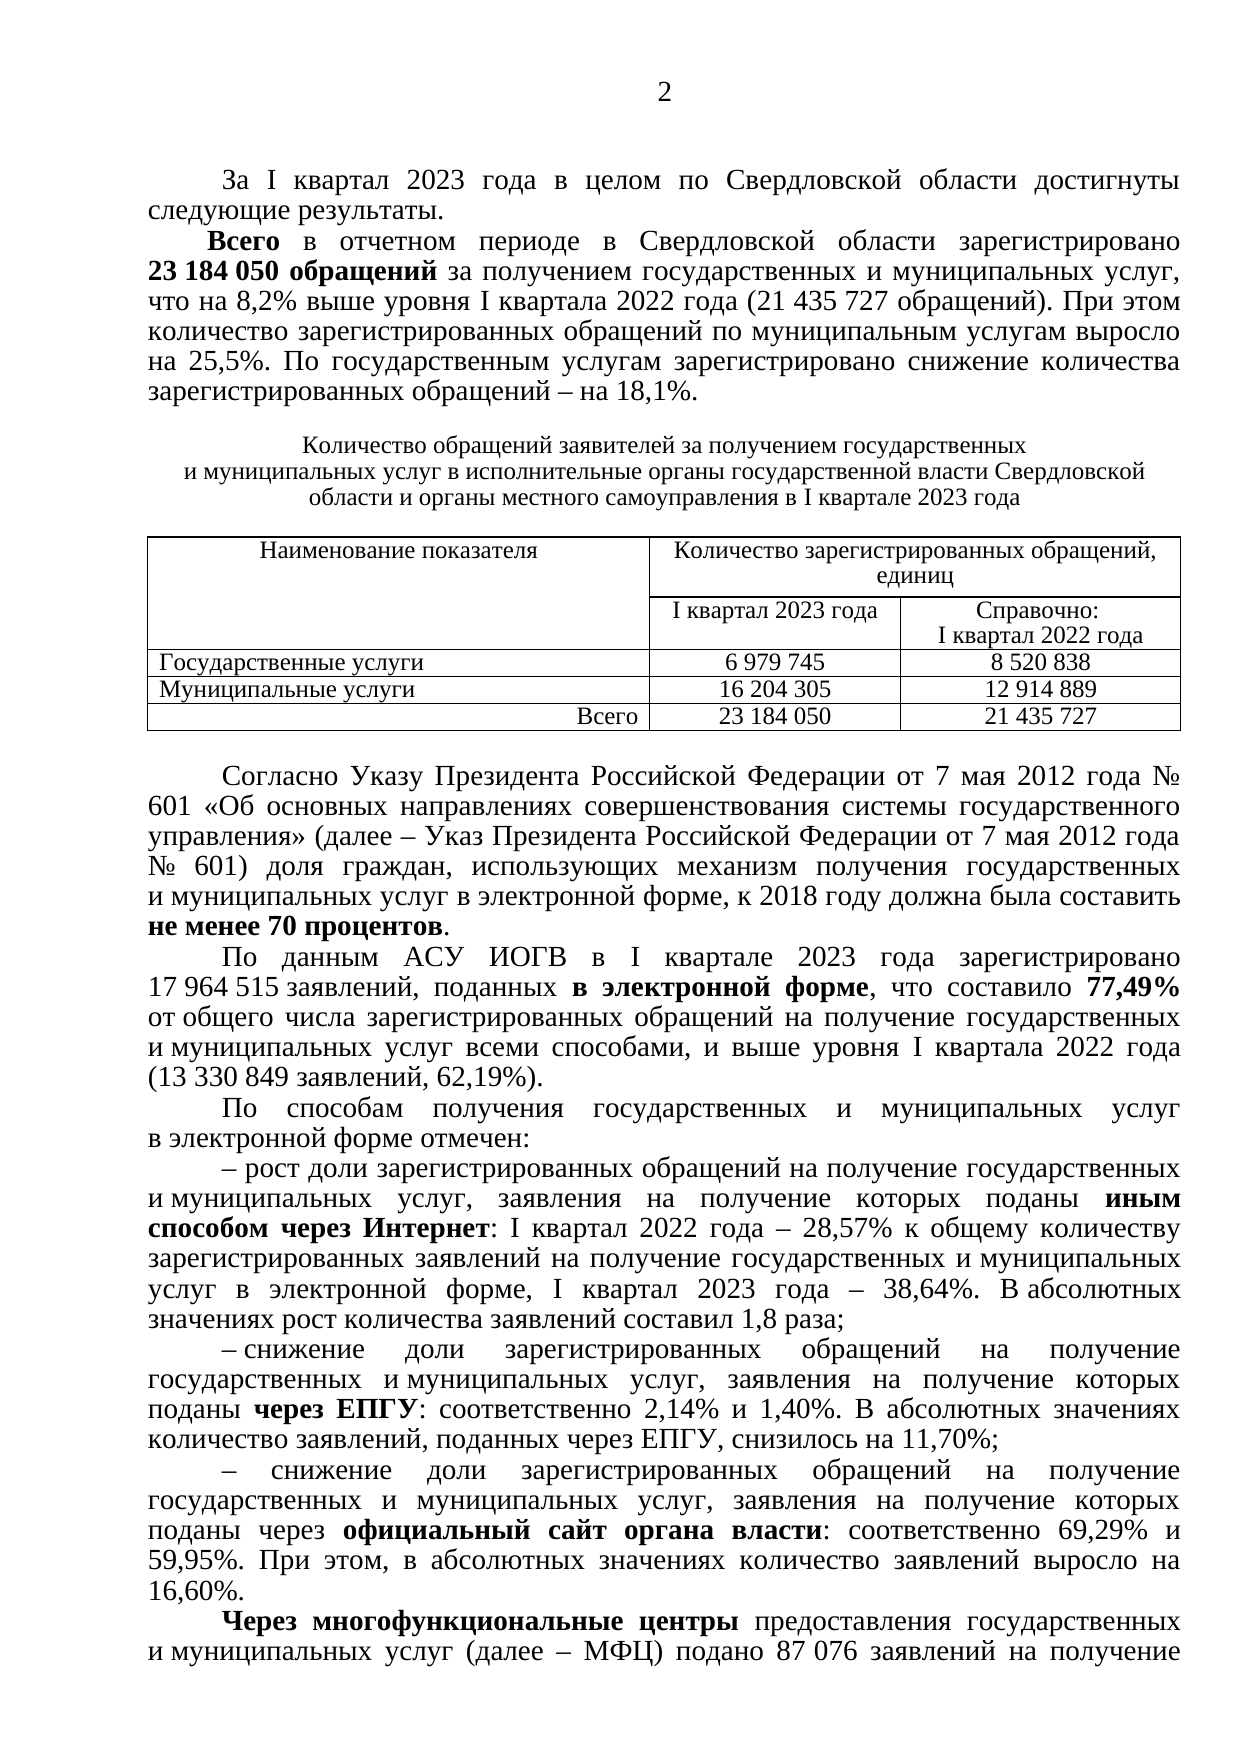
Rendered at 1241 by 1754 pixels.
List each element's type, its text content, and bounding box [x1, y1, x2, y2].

text За I квартал 2023 года в целом по Свердловской области достигнуты следующие результаты. [148, 166, 1181, 226]
table_header Количество зарегистрированных обращений, единиц [650, 538, 1180, 596]
text Количество обращений заявителей за получением государственных и муниципальных услуг в исполнительные органы государственной власти Свердловской области и органы местного самоуправления в I квартале 2023 года [148, 433, 1181, 511]
table_cell 23 184 050 [650, 704, 900, 730]
table_cell Муниципальные услуги [148, 677, 649, 703]
table_cell Справочно: I квартал 2022 года [901, 598, 1180, 649]
table_cell 8 520 838 [901, 650, 1180, 676]
table_header Наименование показателя [148, 538, 649, 649]
table_cell 21 435 727 [901, 704, 1180, 730]
text По способам получения государственных и муниципальных услуг в электронной форме отмечен: [148, 1093, 1181, 1153]
table_cell 12 914 889 [901, 677, 1180, 703]
text Через многофункциональные центры предоставления государственных и муниципальных услуг (далее – МФЦ) подано 87 076 заявлений на получение [148, 1606, 1181, 1666]
table_cell I квартал 2023 года [650, 598, 900, 649]
table_cell 16 204 305 [650, 677, 900, 703]
text Всего в отчетном периоде в Свердловской области зарегистрировано 23 184 050 обращений за получением государственных и муниципальных услуг, что на 8,2% выше уровня I квартала 2022 года (21 435 727 обращений). При этом количество зарегистрированных обращений по муниципальным услугам выросло на 25,5%. По государственным услугам зарегистрировано снижение количества зарегистрированных обращений – на 18,1%. [148, 226, 1181, 407]
table_cell 6 979 745 [650, 650, 900, 676]
table_cell Государственные услуги [148, 650, 649, 676]
text – снижение доли зарегистрированных обращений на получение государственных и муниципальных услуг, заявления на получение которых поданы через ЕПГУ: соответственно 2,14% и 1,40%. В абсолютных значениях количество заявлений, поданных через ЕПГУ, снизилось на 11,70%; [148, 1334, 1181, 1455]
text По данным АСУ ИОГВ в I квартале 2023 года зарегистрировано 17 964 515 заявлений, поданных в электронной форме, что составило 77,49% от общего числа зарегистрированных обращений на получение государственных и муниципальных услуг всеми способами, и выше уровня I квартала 2022 года (13 330 849 заявлений, 62,19%). [148, 942, 1181, 1093]
text Согласно Указу Президента Российской Федерации от 7 мая 2012 года № 601 «Об основных направлениях совершенствования системы государственного управления» (далее – Указ Президента Российской Федерации от 7 мая 2012 года № 601) доля граждан, использующих механизм получения государственных и муниципальных услуг в электронной форме, к 2018 году должна была составить не менее 70 процентов. [148, 761, 1181, 942]
table_cell Всего [148, 704, 649, 730]
text – рост доли зарегистрированных обращений на получение государственных и муниципальных услуг, заявления на получение которых поданы иным способом через Интернет: I квартал 2022 года – 28,57% к общему количеству зарегистрированных заявлений на получение государственных и муниципальных услуг в электронной форме, I квартал 2023 года – 38,64%. В абсолютных значениях рост количества заявлений составил 1,8 раза; [148, 1153, 1181, 1334]
text – снижение доли зарегистрированных обращений на получение государственных и муниципальных услуг, заявления на получение которых поданы через официальный сайт органа власти: соответственно 69,29% и 59,95%. При этом, в абсолютных значениях количество заявлений выросло на 16,60%. [148, 1455, 1181, 1606]
